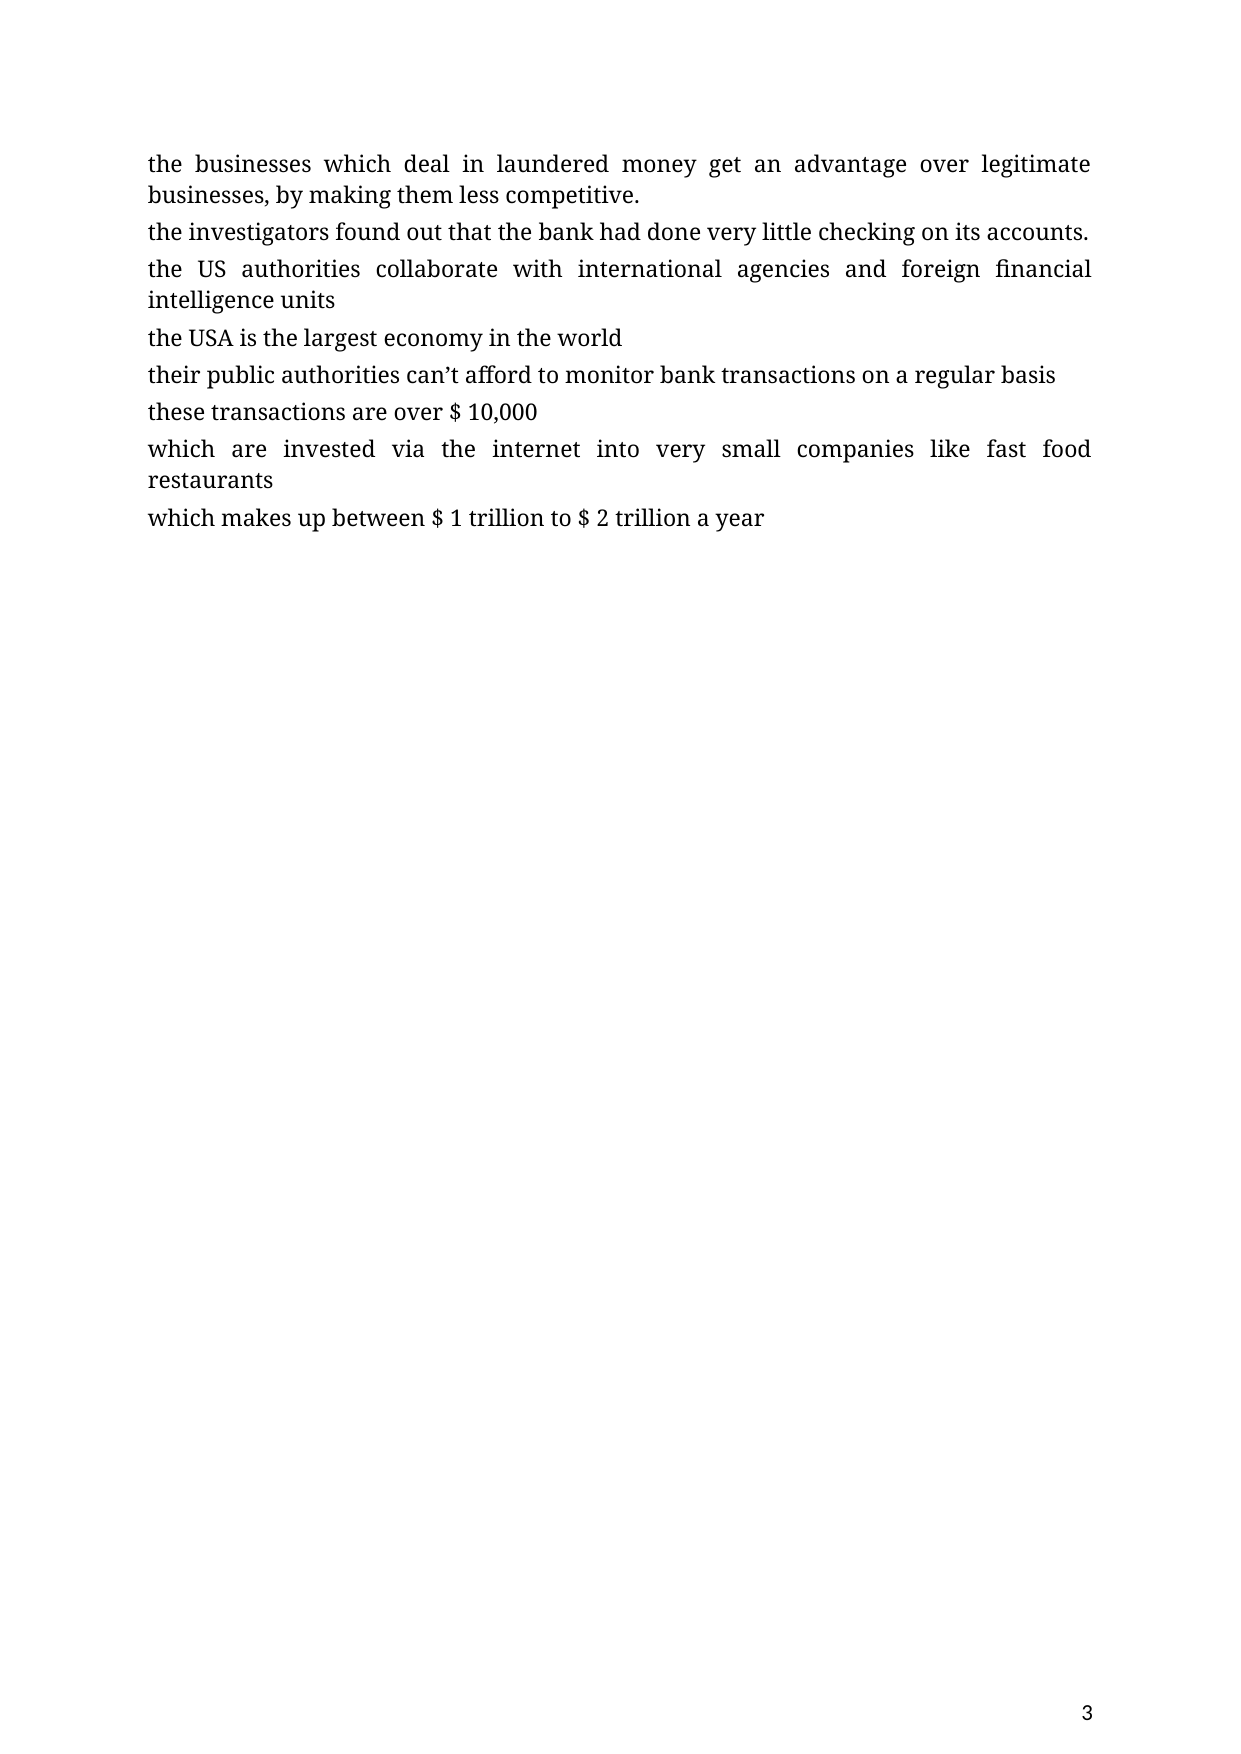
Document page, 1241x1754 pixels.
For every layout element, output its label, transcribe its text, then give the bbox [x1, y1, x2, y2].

text the businesses which deal in laundered money get an advantage over legitimate businesses, by making them less competitive. [148, 148, 1093, 210]
text the USA is the largest economy in the world [148, 322, 1093, 353]
text which are invested via the internet into very small companies like fast food restaurants [148, 433, 1093, 496]
text the investigators found out that the bank had done very little checking on its accounts. [148, 216, 1093, 247]
text the US authorities collaborate with international agencies and foreign financial intelligence units [148, 253, 1093, 316]
text their public authorities can’t afford to monitor bank transactions on a regular basis [148, 359, 1093, 390]
text which makes up between $ 1 trillion to $ 2 trillion a year [148, 502, 1093, 533]
text these transactions are over $ 10,000 [148, 396, 1093, 427]
